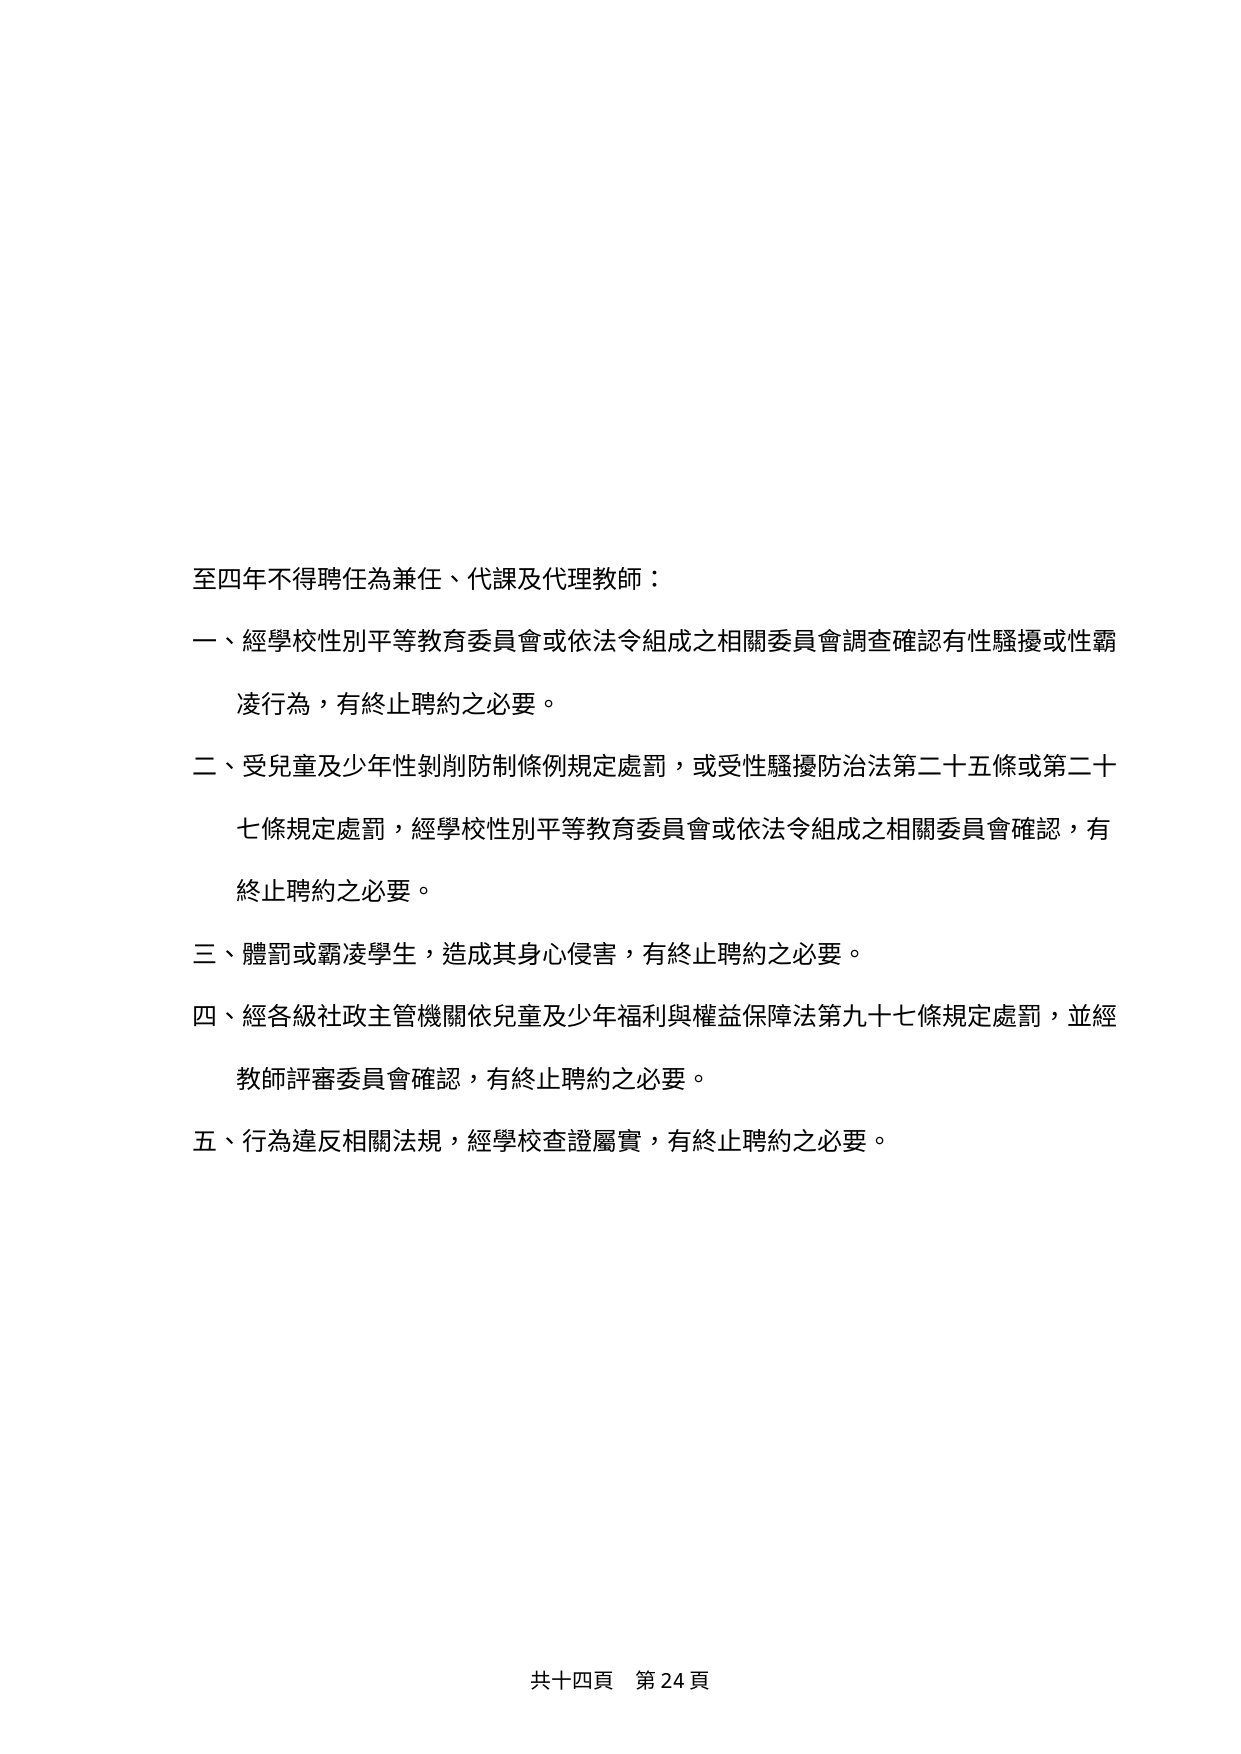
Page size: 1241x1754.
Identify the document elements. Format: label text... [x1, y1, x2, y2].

text 三、體罰或霸凌學生，造成其身心侵害，有終止聘約之必要。 [192, 911, 1122, 973]
text 至四年不得聘任為兼任、代課及代理教師： [118, 536, 1122, 598]
text 四、經各級社政主管機關依兒童及少年福利與權益保障法第九十七條規定處罰，並經教師評審委員會確認，有終止聘約之必要。 [192, 973, 1122, 1098]
text 二、受兒童及少年性剝削防制條例規定處罰，或受性騷擾防治法第二十五條或第二十七條規定處罰，經學校性別平等教育委員會或依法令組成之相關委員會確認，有終止聘約之必要。 [192, 723, 1122, 911]
text 五、行為違反相關法規，經學校查證屬實，有終止聘約之必要。 [192, 1098, 1122, 1161]
text 一、經學校性別平等教育委員會或依法令組成之相關委員會調查確認有性騷擾或性霸凌行為，有終止聘約之必要。 [192, 598, 1122, 723]
